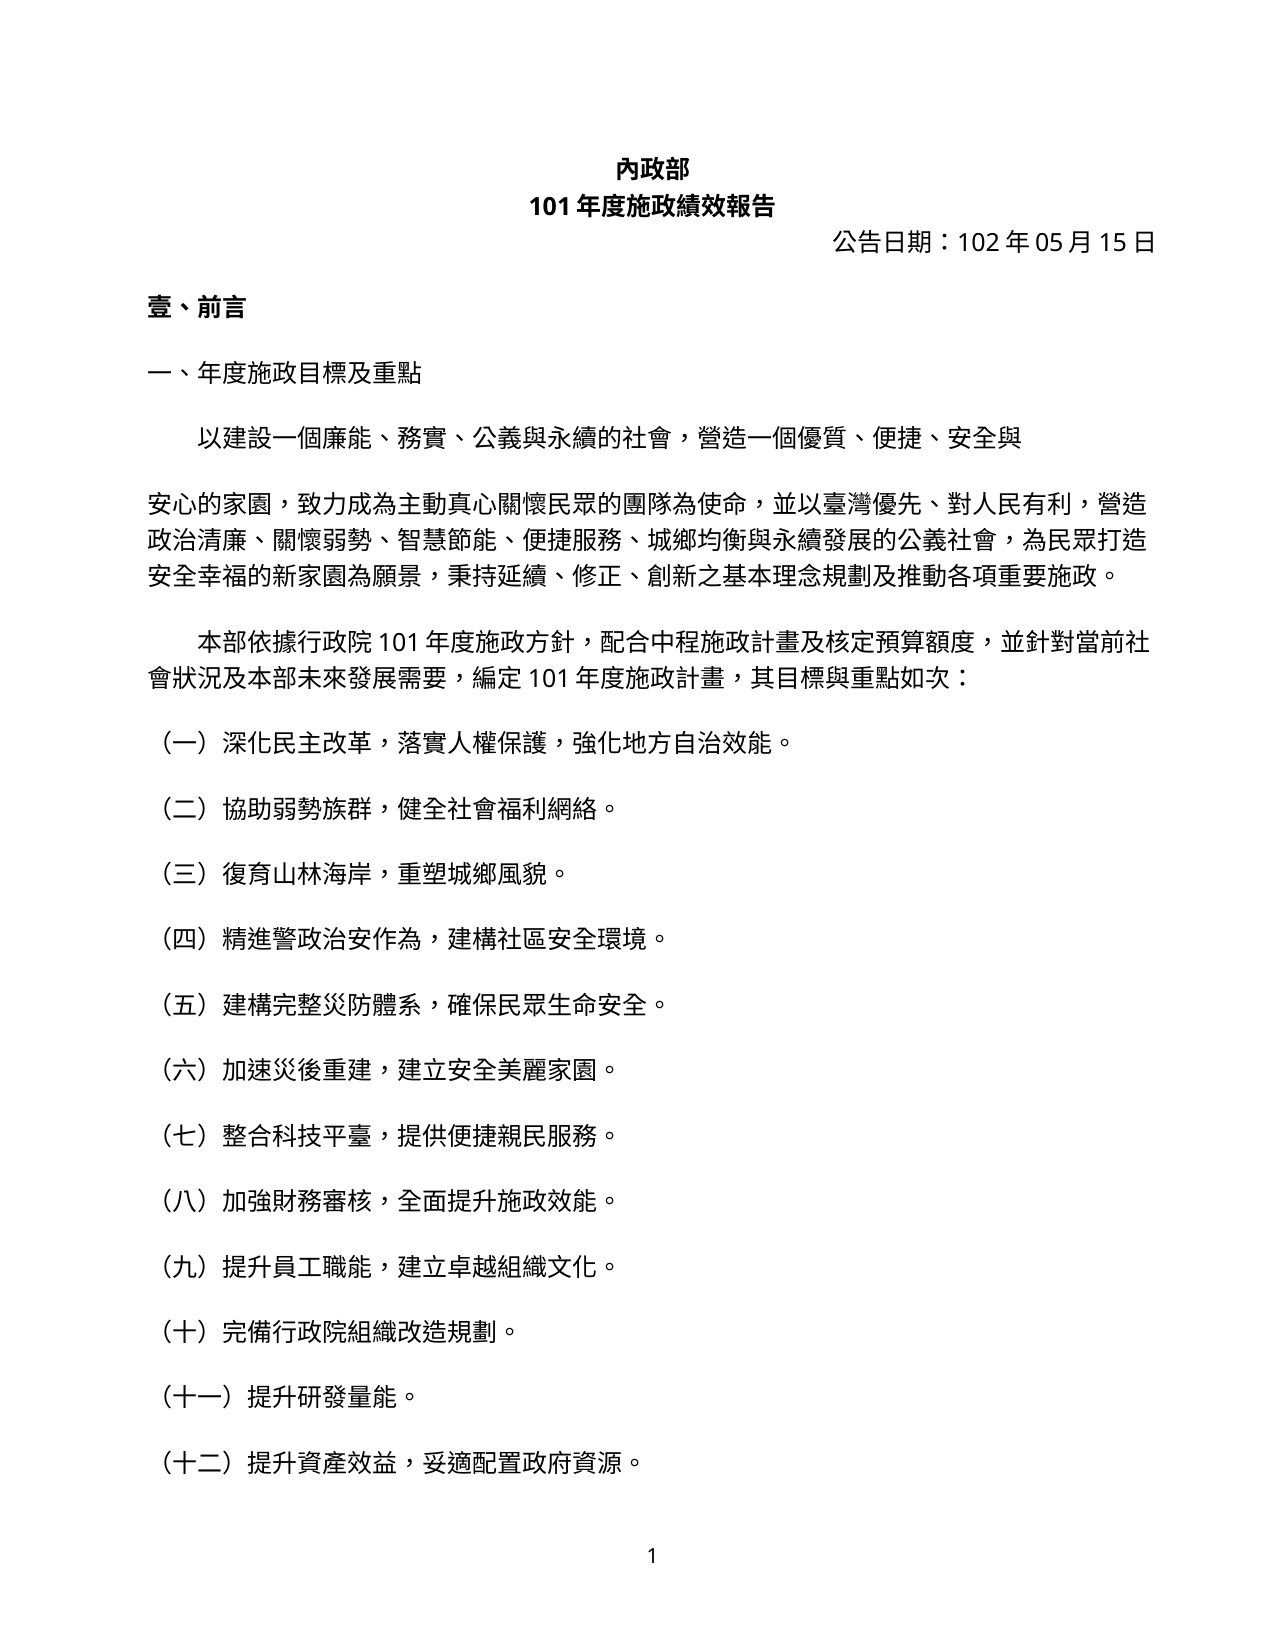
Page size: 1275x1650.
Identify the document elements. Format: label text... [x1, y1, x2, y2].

text 一、年度施政目標及重點 [148, 353, 1157, 389]
text （三）復育山林海岸，重塑城鄉風貌。 [148, 854, 1157, 891]
text （四）精進警政治安作為，建構社區安全環境。 [148, 920, 1157, 956]
text 本部依據行政院101年度施政方針，配合中程施政計畫及核定預算額度，並針對當前社會狀況及本部未來發展需要，編定101年度施政計畫，其目標與重點如次： [148, 622, 1157, 694]
text （五）建構完整災防體系，確保民眾生命安全。 [148, 985, 1157, 1022]
text （七）整合科技平臺，提供便捷親民服務。 [148, 1116, 1157, 1152]
title 壹、前言 [148, 288, 1157, 324]
text 安心的家園，致力成為主動真心關懷民眾的團隊為使命，並以臺灣優先、對人民有利，營造政治清廉、關懷弱勢、智慧節能、便捷服務、城鄉均衡與永續發展的公義社會，為民眾打造安全幸福的新家園為願景，秉持延續、修正、創新之基本理念規劃及推動各項重要施政。 [148, 484, 1157, 593]
text （十二）提升資產效益，妥適配置政府資源。 [148, 1443, 1157, 1479]
text 101年度施政績效報告 [148, 186, 1157, 222]
text （八）加強財務審核，全面提升施政效能。 [148, 1182, 1157, 1218]
text 以建設一個廉能、務實、公義與永續的社會，營造一個優質、便捷、安全與 [148, 419, 1157, 455]
text （九）提升員工職能，建立卓越組織文化。 [148, 1247, 1157, 1283]
text 公告日期：102年05月15日 [148, 222, 1157, 259]
text （十一）提升研發量能。 [148, 1378, 1157, 1414]
text （六）加速災後重建，建立安全美麗家園。 [148, 1051, 1157, 1087]
text （二）協助弱勢族群，健全社會福利網絡。 [148, 789, 1157, 825]
text （十）完備行政院組織改造規劃。 [148, 1312, 1157, 1349]
text （一）深化民主改革，落實人權保護，強化地方自治效能。 [148, 724, 1157, 760]
text 內政部 [148, 150, 1157, 186]
